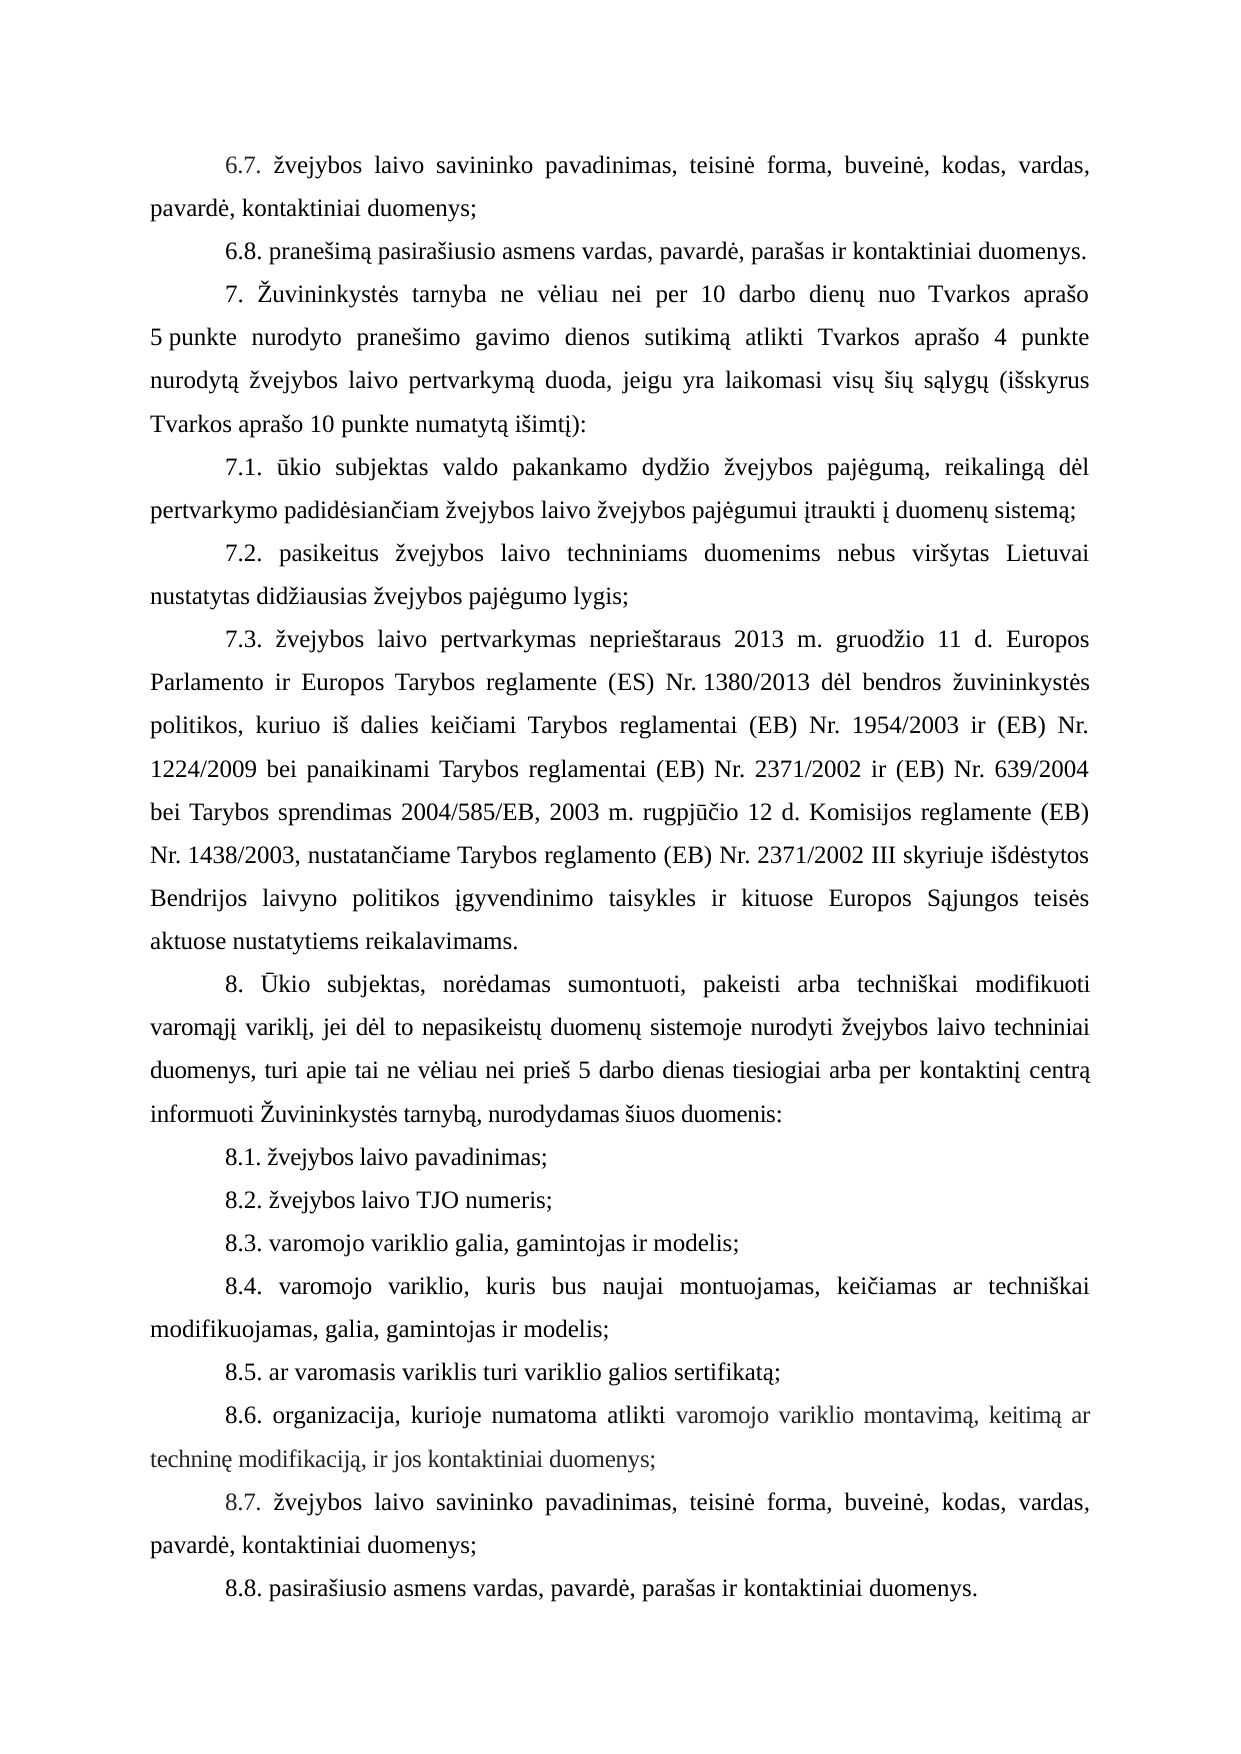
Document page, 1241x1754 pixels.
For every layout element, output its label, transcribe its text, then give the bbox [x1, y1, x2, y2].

text 7.2. pasikeitus žvejybos laivo techniniams duomenims nebus viršytas Lietuvai nustatytas didžiausias žvejybos pajėgumo lygis; [150, 538, 1090, 610]
text 6.7. žvejybos laivo savininko pavadinimas, teisinė forma, buveinė, kodas, vardas, pavardė, kontaktiniai duomenys; [150, 150, 1090, 222]
text 8. Ūkio subjektas, norėdamas sumontuoti, pakeisti arba techniškai modifikuoti varomąjį variklį, jei dėl to nepasikeistų duomenų sistemoje nurodyti žvejybos laivo techniniai duomenys, turi apie tai ne vėliau nei prieš 5 darbo dienas tiesiogiai arba per kontaktinį centrą informuoti Žuvininkystės tarnybą, nurodydamas šiuos duomenis: [150, 969, 1090, 1127]
text 7. Žuvininkystės tarnyba ne vėliau nei per 10 darbo dienų nuo Tvarkos aprašo 5 punkte nurodyto pranešimo gavimo dienos sutikimą atlikti Tvarkos aprašo 4 punkte nurodytą žvejybos laivo pertvarkymą duoda, jeigu yra laikomasi visų šių sąlygų (išskyrus Tvarkos aprašo 10 punkte numatytą išimtį): [150, 279, 1090, 437]
text 8.4. varomojo variklio, kuris bus naujai montuojamas, keičiamas ar techniškai modifikuojamas, galia, gamintojas ir modelis; [150, 1271, 1090, 1343]
text 8.5. ar varomasis variklis turi variklio galios sertifikatą; [150, 1357, 1090, 1386]
text 8.1. žvejybos laivo pavadinimas; [150, 1142, 1090, 1171]
text 8.7. žvejybos laivo savininko pavadinimas, teisinė forma, buveinė, kodas, vardas, pavardė, kontaktiniai duomenys; [150, 1487, 1090, 1559]
text 7.3. žvejybos laivo pertvarkymas neprieštaraus 2013 m. gruodžio 11 d. Europos Parlamento ir Europos Tarybos reglamente (ES) Nr. 1380/2013 dėl bendros žuvininkystės politikos, kuriuo iš dalies keičiami Tarybos reglamentai (EB) Nr. 1954/2003 ir (EB) Nr. 1224/2009 bei panaikinami Tarybos reglamentai (EB) Nr. 2371/2002 ir (EB) Nr. 639/2004 bei Tarybos sprendimas 2004/585/EB, 2003 m. rugpjūčio 12 d. Komisijos reglamente (EB) Nr. 1438/2003, nustatančiame Tarybos reglamento (EB) Nr. 2371/2002 III skyriuje išdėstytos Bendrijos laivyno politikos įgyvendinimo taisykles ir kituose Europos Sąjungos teisės aktuose nustatytiems reikalavimams. [150, 624, 1090, 955]
text 8.3. varomojo variklio galia, gamintojas ir modelis; [150, 1228, 1090, 1257]
text 8.2. žvejybos laivo TJO numeris; [150, 1185, 1090, 1214]
text 7.1. ūkio subjektas valdo pakankamo dydžio žvejybos pajėgumą, reikalingą dėl pertvarkymo padidėsiančiam žvejybos laivo žvejybos pajėgumui įtraukti į duomenų sistemą; [150, 452, 1090, 524]
text 8.6. organizacija, kurioje numatoma atlikti varomojo variklio montavimą, keitimą ar techninę modifikaciją, ir jos kontaktiniai duomenys; [150, 1401, 1090, 1472]
text 6.8. pranešimą pasirašiusio asmens vardas, pavardė, parašas ir kontaktiniai duomenys. [150, 236, 1090, 265]
text 8.8. pasirašiusio asmens vardas, pavardė, parašas ir kontaktiniai duomenys. [150, 1573, 1090, 1602]
